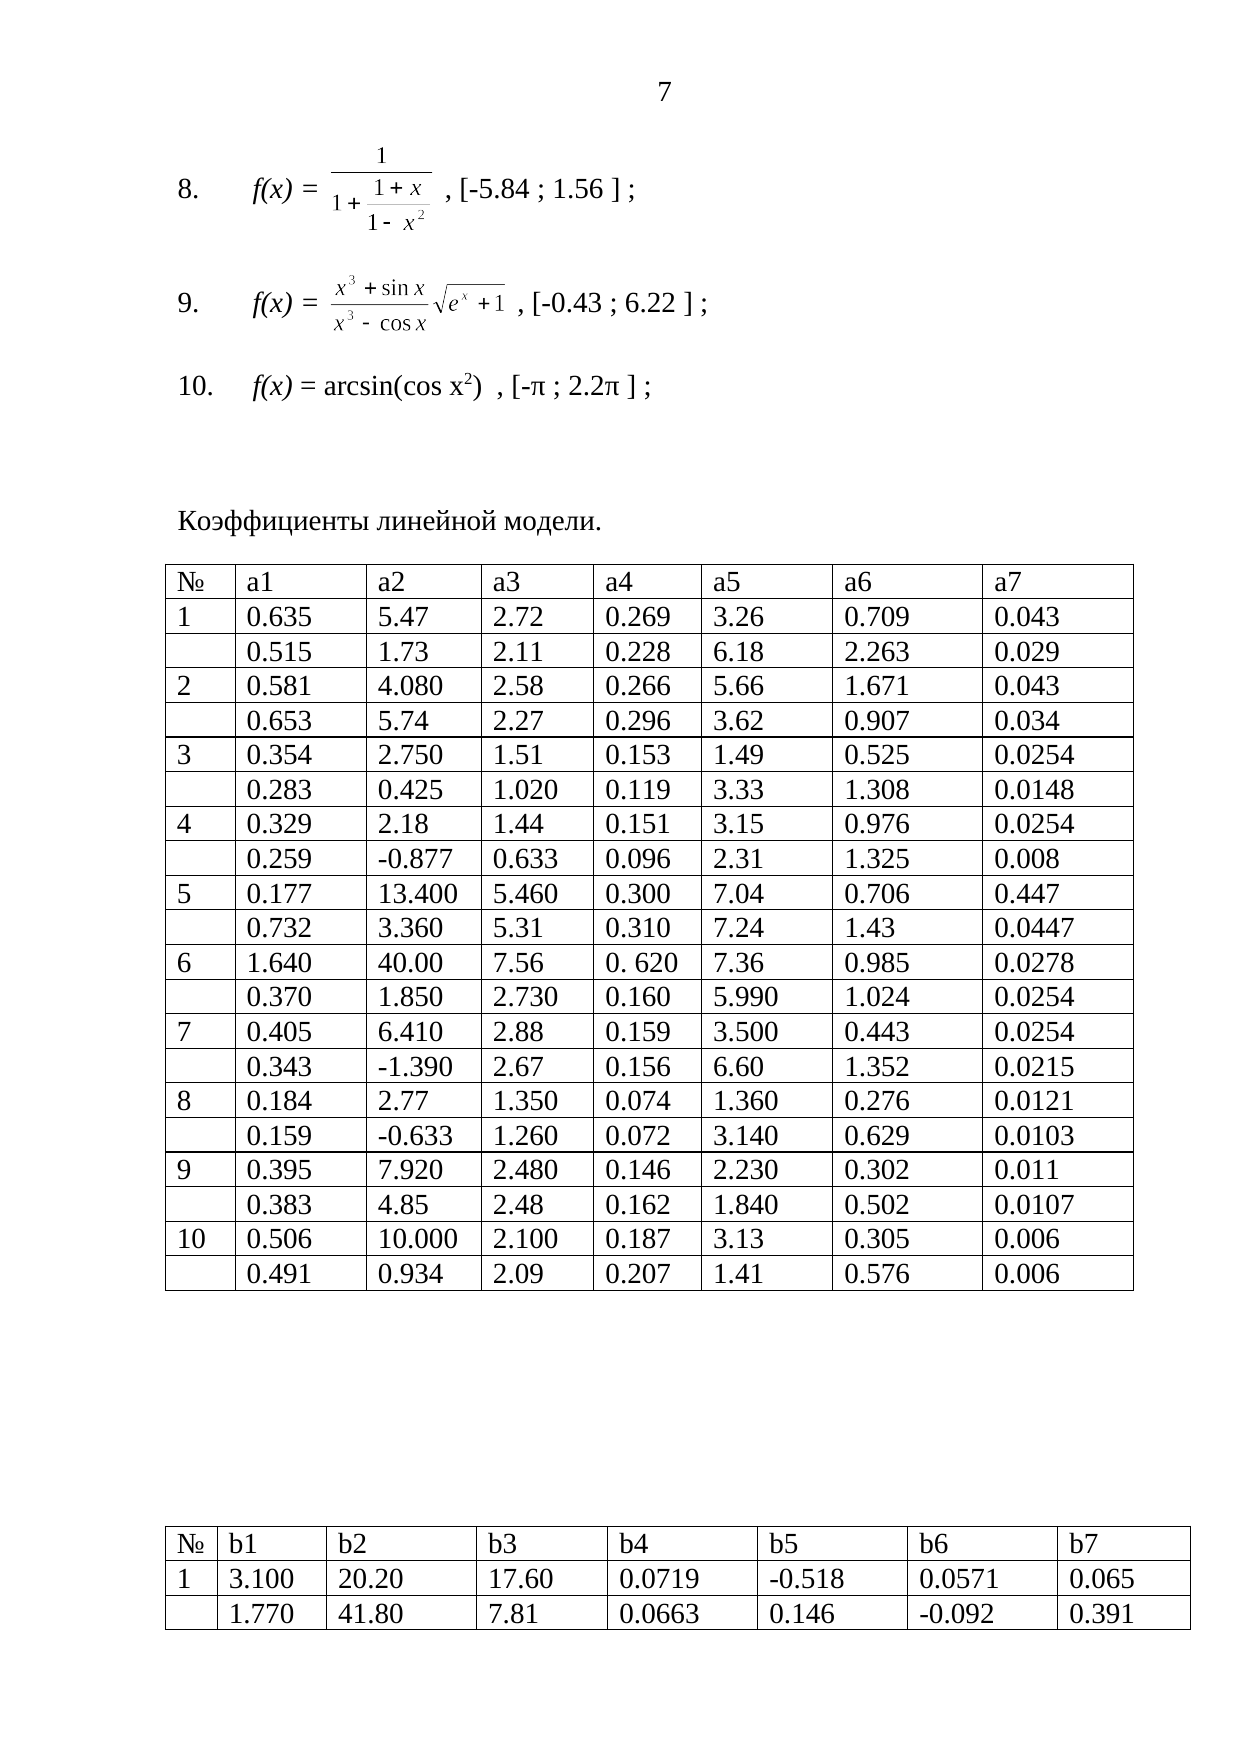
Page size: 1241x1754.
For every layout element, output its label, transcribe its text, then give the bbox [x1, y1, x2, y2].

table_cell [166, 634, 235, 667]
table_cell 3.500 [702, 1014, 832, 1048]
table_cell 0.119 [594, 772, 701, 806]
table_cell 0.0278 [983, 945, 1133, 978]
table_cell 4.85 [367, 1187, 481, 1221]
table_cell 5.66 [702, 668, 832, 702]
table_cell 2.09 [482, 1256, 593, 1290]
table_header b3 [477, 1527, 607, 1560]
table_header b6 [908, 1527, 1057, 1560]
table_cell 0.043 [983, 668, 1133, 702]
table_cell 0.732 [236, 910, 366, 944]
table_cell 5.74 [367, 703, 481, 736]
table_cell 7.04 [702, 876, 832, 909]
table_cell 10.000 [367, 1222, 481, 1255]
table_cell 20.20 [327, 1561, 476, 1595]
table_cell 1.41 [702, 1256, 832, 1290]
table_cell 0.006 [983, 1222, 1133, 1255]
table_cell 3.360 [367, 910, 481, 944]
table_cell 1.49 [702, 738, 832, 771]
table_cell 0.074 [594, 1083, 701, 1117]
table_cell 0.146 [594, 1153, 701, 1186]
table_cell 2.77 [367, 1083, 481, 1117]
table_cell 0.635 [236, 599, 366, 633]
table_header № [166, 565, 235, 598]
table_cell 3.13 [702, 1222, 832, 1255]
table_cell 0.184 [236, 1083, 366, 1117]
table_cell -0.877 [367, 841, 481, 875]
table_cell 0.405 [236, 1014, 366, 1048]
text Коэффициенты линейной модели. [177, 503, 1152, 536]
table_cell 0.709 [833, 599, 982, 633]
list f(x) = arcsin(cos x2) , [-π ; 2.2π ] ; [177, 368, 1152, 402]
table_cell 0.633 [482, 841, 593, 875]
table_cell [166, 703, 235, 736]
table_cell 0.515 [236, 634, 366, 667]
table_cell 0.0254 [983, 738, 1133, 771]
table_cell 0.153 [594, 738, 701, 771]
table_header b2 [327, 1527, 476, 1560]
table_cell 0.310 [594, 910, 701, 944]
table_cell -1.390 [367, 1049, 481, 1082]
table_cell 1.51 [482, 738, 593, 771]
table_cell 6.18 [702, 634, 832, 667]
table_cell 0.283 [236, 772, 366, 806]
table_cell 1.770 [218, 1596, 326, 1629]
table_cell 2.18 [367, 807, 481, 840]
table_cell 0.008 [983, 841, 1133, 875]
table_cell 1.43 [833, 910, 982, 944]
table_cell [166, 1049, 235, 1082]
table_cell 0.370 [236, 980, 366, 1013]
table_cell 0.576 [833, 1256, 982, 1290]
table_cell [166, 1187, 235, 1221]
table_header а5 [702, 565, 832, 598]
table_cell 1.671 [833, 668, 982, 702]
table_cell 7.36 [702, 945, 832, 978]
table_cell 0.159 [236, 1118, 366, 1151]
table_cell [166, 980, 235, 1013]
table_cell 2.730 [482, 980, 593, 1013]
table_cell 0.177 [236, 876, 366, 909]
table_cell 4 [166, 807, 235, 840]
table_cell 2.88 [482, 1014, 593, 1048]
table_cell 3.26 [702, 599, 832, 633]
table_cell 7 [166, 1014, 235, 1048]
table_cell [166, 841, 235, 875]
table_cell 0.506 [236, 1222, 366, 1255]
table_header b5 [758, 1527, 907, 1560]
table_cell 0.706 [833, 876, 982, 909]
table_cell 0.985 [833, 945, 982, 978]
table_cell 0.159 [594, 1014, 701, 1048]
table_cell 1.640 [236, 945, 366, 978]
table_cell 0.065 [1058, 1561, 1190, 1595]
table_cell 0.907 [833, 703, 982, 736]
table_cell 3 [166, 738, 235, 771]
table_cell 0.269 [594, 599, 701, 633]
table_cell 0.305 [833, 1222, 982, 1255]
table_cell 41.80 [327, 1596, 476, 1629]
table_cell 1.73 [367, 634, 481, 667]
table_cell 0.276 [833, 1083, 982, 1117]
list f(x) = , [-0.43 ; 6.22 ] ; [177, 268, 1152, 335]
table_cell [166, 1118, 235, 1151]
table_header b4 [608, 1527, 757, 1560]
table_cell 0.934 [367, 1256, 481, 1290]
table_cell 0.259 [236, 841, 366, 875]
table_cell 1.024 [833, 980, 982, 1013]
table_cell 3.33 [702, 772, 832, 806]
table_cell 17.60 [477, 1561, 607, 1595]
table_cell 0.266 [594, 668, 701, 702]
table_cell [166, 1256, 235, 1290]
table_cell 2 [166, 668, 235, 702]
table_cell 0.160 [594, 980, 701, 1013]
table_cell 9 [166, 1153, 235, 1186]
table_cell 0.011 [983, 1153, 1133, 1186]
table_cell 2.27 [482, 703, 593, 736]
table_cell 0.146 [758, 1596, 907, 1629]
table_cell 0.0148 [983, 772, 1133, 806]
table_cell -0.633 [367, 1118, 481, 1151]
table_header а2 [367, 565, 481, 598]
table_cell 0.228 [594, 634, 701, 667]
table_cell 0.581 [236, 668, 366, 702]
table_cell 0.0254 [983, 1014, 1133, 1048]
table_cell 5.460 [482, 876, 593, 909]
table_cell 1.325 [833, 841, 982, 875]
table_cell 0.0254 [983, 807, 1133, 840]
table_cell 1.020 [482, 772, 593, 806]
table_cell 0.162 [594, 1187, 701, 1221]
table_cell 1.260 [482, 1118, 593, 1151]
table_cell 1 [166, 599, 235, 633]
table_cell 5 [166, 876, 235, 909]
table_cell 4.080 [367, 668, 481, 702]
table_cell 5.31 [482, 910, 593, 944]
table_cell 0.391 [1058, 1596, 1190, 1629]
table_cell [166, 772, 235, 806]
table_cell 0.0215 [983, 1049, 1133, 1082]
table_cell 0.491 [236, 1256, 366, 1290]
table_header а1 [236, 565, 366, 598]
table_cell 2.480 [482, 1153, 593, 1186]
table_cell 2.11 [482, 634, 593, 667]
table_cell 0.629 [833, 1118, 982, 1151]
table_cell 1.308 [833, 772, 982, 806]
table_cell 6.60 [702, 1049, 832, 1082]
table_cell 0.395 [236, 1153, 366, 1186]
table_cell 2.31 [702, 841, 832, 875]
table_cell 6.410 [367, 1014, 481, 1048]
table_cell 3.100 [218, 1561, 326, 1595]
table_header b1 [218, 1527, 326, 1560]
table_cell 0.383 [236, 1187, 366, 1221]
table_cell 3.140 [702, 1118, 832, 1151]
table_cell 0.029 [983, 634, 1133, 667]
list f(x) = , [-5.84 ; 1.56 ] ; [177, 141, 1152, 235]
table_cell 13.400 [367, 876, 481, 909]
table_cell 1.44 [482, 807, 593, 840]
table_cell 5.47 [367, 599, 481, 633]
table_cell 0.156 [594, 1049, 701, 1082]
table_cell [166, 910, 235, 944]
table_cell 0.653 [236, 703, 366, 736]
table_cell 0.976 [833, 807, 982, 840]
table_header а3 [482, 565, 593, 598]
table_cell [166, 1596, 217, 1629]
table_cell 0.296 [594, 703, 701, 736]
table_cell 0.354 [236, 738, 366, 771]
table_cell 0.502 [833, 1187, 982, 1221]
table_cell 0.0254 [983, 980, 1133, 1013]
table_cell 3.15 [702, 807, 832, 840]
table_cell 1.360 [702, 1083, 832, 1117]
table_cell 0.343 [236, 1049, 366, 1082]
table_cell 6 [166, 945, 235, 978]
table_cell 2.100 [482, 1222, 593, 1255]
table_cell 2.750 [367, 738, 481, 771]
table_cell 0.072 [594, 1118, 701, 1151]
table_cell 0.0663 [608, 1596, 757, 1629]
table_cell 2.67 [482, 1049, 593, 1082]
table_header а4 [594, 565, 701, 598]
table_cell 0.096 [594, 841, 701, 875]
table_cell 0.0107 [983, 1187, 1133, 1221]
table_cell 2.48 [482, 1187, 593, 1221]
table_cell 2.230 [702, 1153, 832, 1186]
table_cell -0.092 [908, 1596, 1057, 1629]
table_cell 3.62 [702, 703, 832, 736]
table_header b7 [1058, 1527, 1190, 1560]
table_cell 1.352 [833, 1049, 982, 1082]
table_cell 2.263 [833, 634, 982, 667]
table_cell 0.207 [594, 1256, 701, 1290]
table_cell 7.24 [702, 910, 832, 944]
table_cell 1.350 [482, 1083, 593, 1117]
table_cell 1 [166, 1561, 217, 1595]
table_cell 0.302 [833, 1153, 982, 1186]
table_cell 0.0571 [908, 1561, 1057, 1595]
table_cell 7.81 [477, 1596, 607, 1629]
table_cell 40.00 [367, 945, 481, 978]
table_cell 2.72 [482, 599, 593, 633]
table_cell 1.840 [702, 1187, 832, 1221]
table_cell 0.300 [594, 876, 701, 909]
table_cell 0.006 [983, 1256, 1133, 1290]
table_cell 0.034 [983, 703, 1133, 736]
table_cell 0.043 [983, 599, 1133, 633]
table_cell 10 [166, 1222, 235, 1255]
table_cell 0.443 [833, 1014, 982, 1048]
table_header № [166, 1527, 217, 1560]
table_cell 0.0447 [983, 910, 1133, 944]
table_cell 0.329 [236, 807, 366, 840]
table_cell 0.525 [833, 738, 982, 771]
table_cell 0.0121 [983, 1083, 1133, 1117]
table_cell 5.990 [702, 980, 832, 1013]
table_cell 0.425 [367, 772, 481, 806]
table_cell -0.518 [758, 1561, 907, 1595]
table_cell 0.447 [983, 876, 1133, 909]
table_cell 0.187 [594, 1222, 701, 1255]
table_cell 0.151 [594, 807, 701, 840]
table_header а6 [833, 565, 982, 598]
table_cell 7.920 [367, 1153, 481, 1186]
table_cell 0.0103 [983, 1118, 1133, 1151]
table_cell 1.850 [367, 980, 481, 1013]
table_cell 7.56 [482, 945, 593, 978]
table_cell 0. 620 [594, 945, 701, 978]
table_cell 0.0719 [608, 1561, 757, 1595]
table_cell 8 [166, 1083, 235, 1117]
table_header а7 [983, 565, 1133, 598]
table_cell 2.58 [482, 668, 593, 702]
